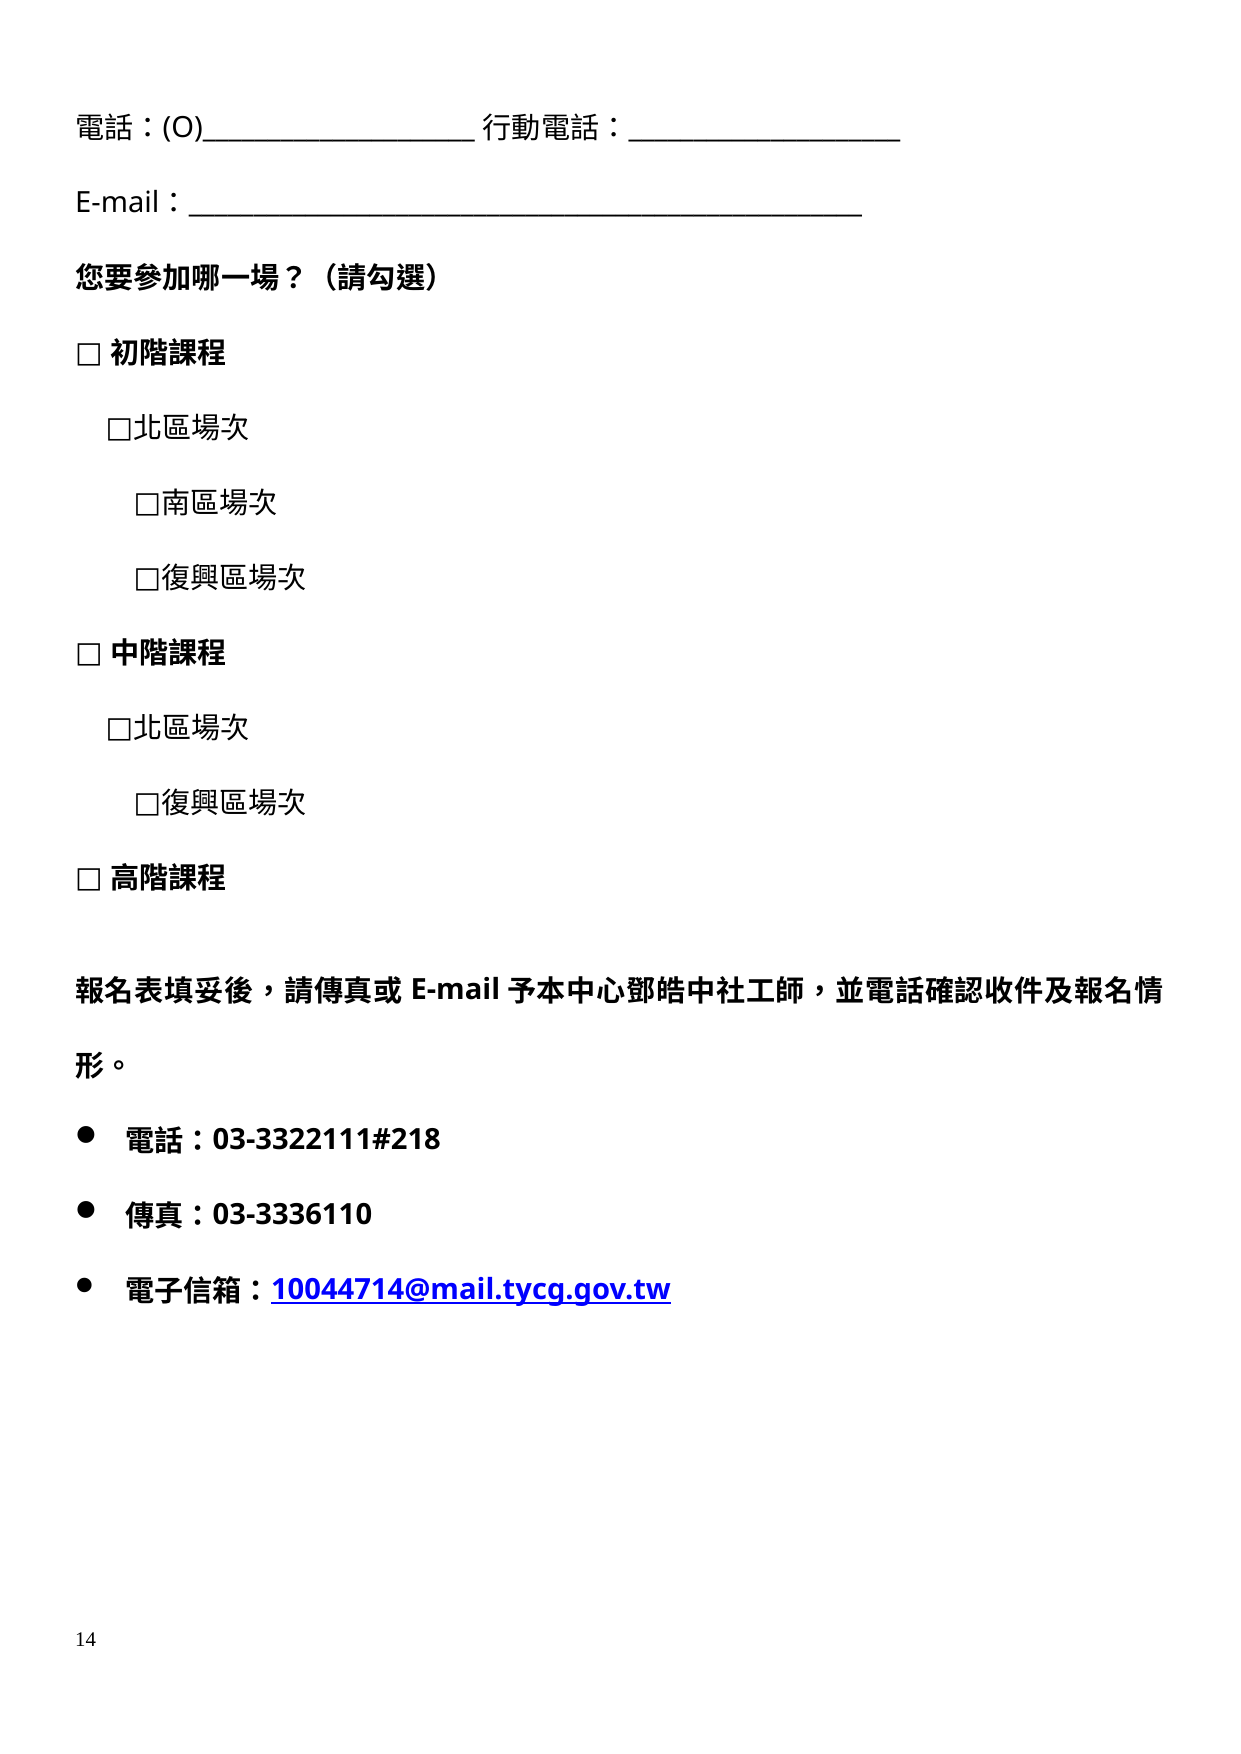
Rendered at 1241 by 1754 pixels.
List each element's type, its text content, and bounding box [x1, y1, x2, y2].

text □復興區場次 [75, 532, 1165, 607]
list 電話：03-3322111#218 [75, 1094, 1165, 1169]
text 報名表填妥後，請傳真或E-mail予本中心鄧皓中社工師，並電話確認收件及報名情形。 [75, 944, 1165, 1094]
text □ 初階課程 [75, 307, 1165, 382]
text □復興區場次 [75, 757, 1165, 832]
text □北區場次 [75, 682, 1165, 757]
text □北區場次 [75, 382, 1165, 457]
text □南區場次 [75, 457, 1165, 532]
text 電話：(O)_____________________ 行動電話：_____________________ [75, 82, 1165, 157]
text 您要參加哪一場？（請勾選） [75, 232, 1165, 307]
list 傳真：03-3336110 [75, 1169, 1165, 1244]
text □ 高階課程 [75, 832, 1165, 907]
list 電子信箱：10044714@mail.tycg.gov.tw [75, 1244, 1165, 1319]
text □ 中階課程 [75, 607, 1165, 682]
text E-mail：____________________________________________________ [75, 157, 1165, 232]
